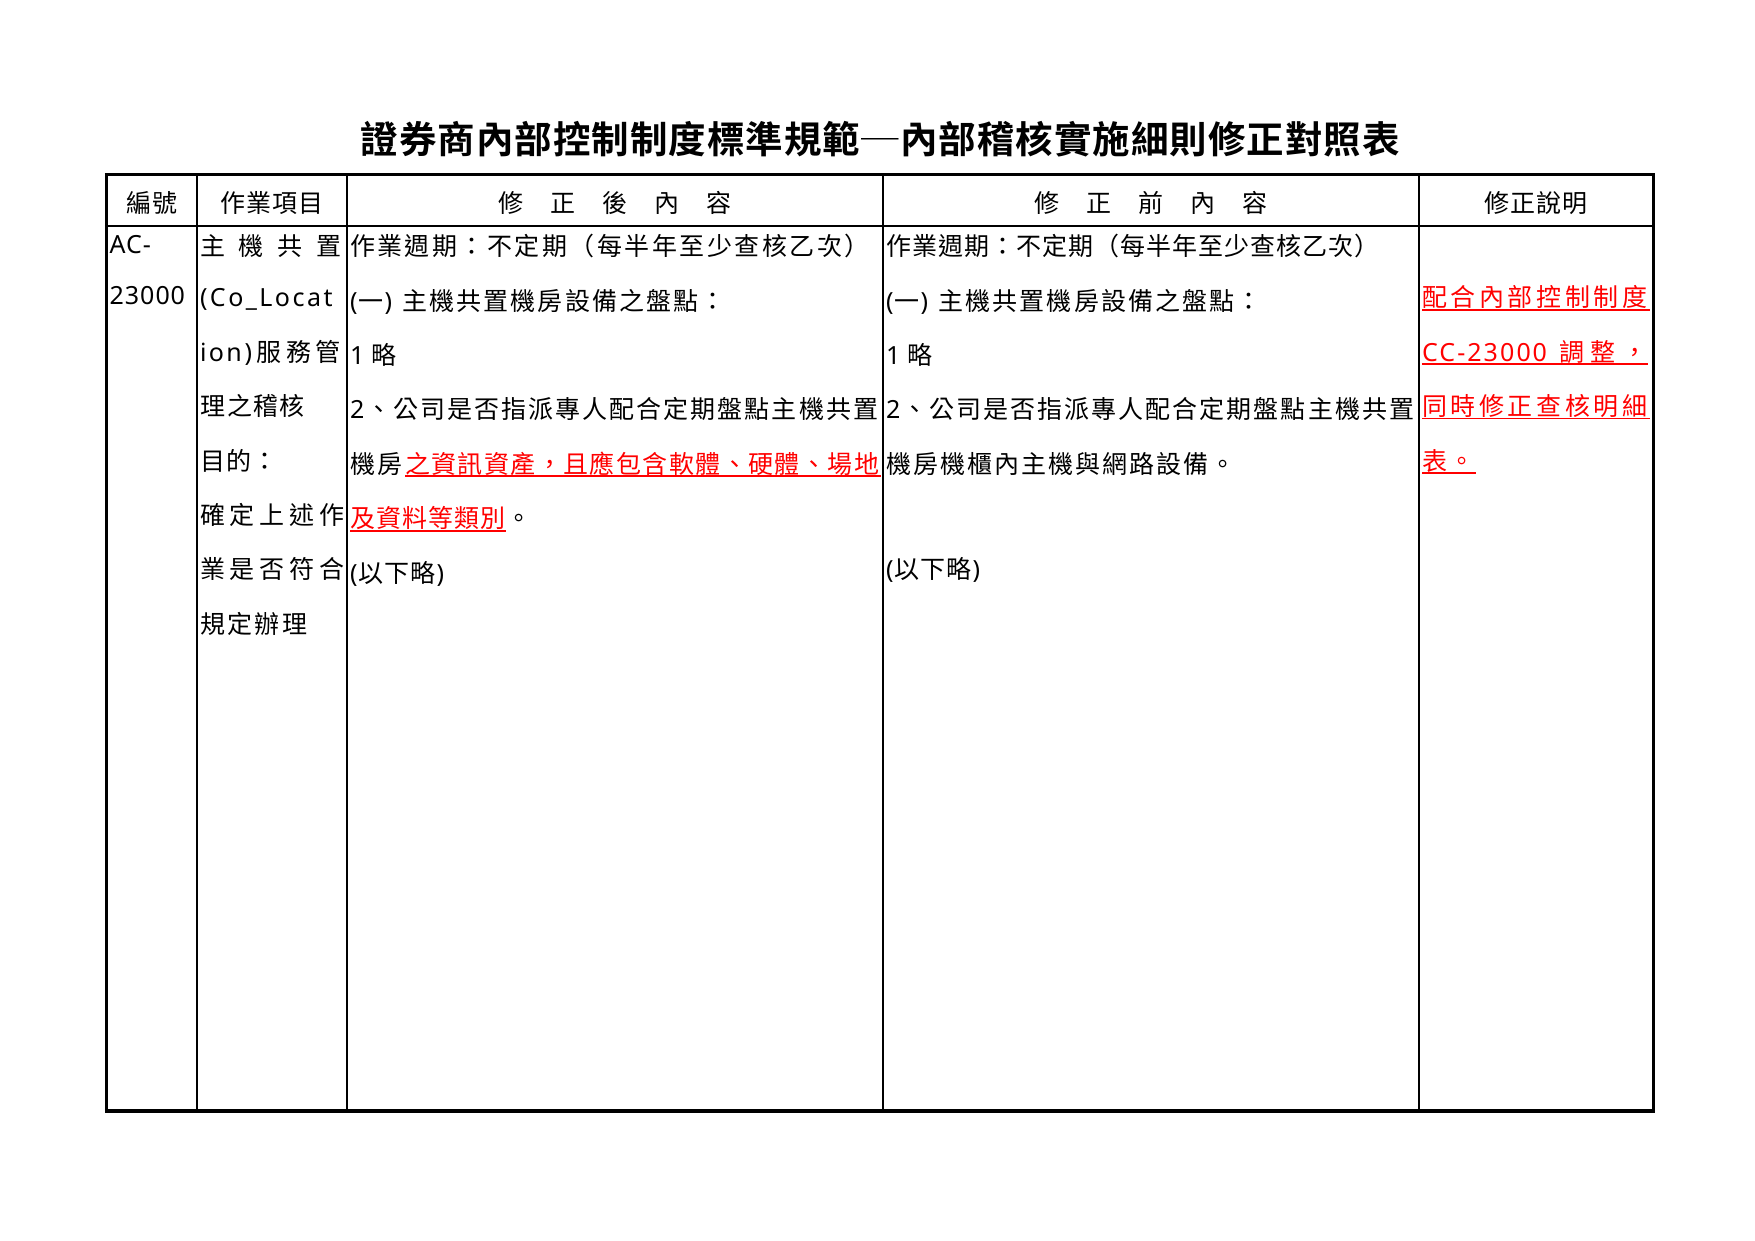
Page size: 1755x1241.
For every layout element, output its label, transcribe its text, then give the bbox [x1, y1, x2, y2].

table_header 修 正 前 內 容 [884, 176, 1418, 225]
table_cell 配合內部控制制度CC-23000調整，同時修正查核明細表。 [1420, 227, 1652, 1109]
table_header 作業項目 [198, 176, 346, 225]
table_header 編號 [108, 176, 196, 225]
subtitle 證券商內部控制制度標準規範─內部稽核實施細則修正對照表 [106, 123, 1654, 161]
table_cell 作業週期：不定期（每半年至少查核乙次） (一) 主機共置機房設備之盤點： 1略 2、公司是否指派專人配合定期盤點主機共置機房機櫃內主機與網路設備。 (以下略) [884, 227, 1418, 1109]
table_header 修正說明 [1420, 176, 1652, 225]
table_cell 主機共置(Co_Location)服務管理之稽核 目的： 確定上述作業是否符合規定辦理 [198, 227, 346, 1109]
table_cell 作業週期：不定期（每半年至少查核乙次） (一) 主機共置機房設備之盤點： 1略 2、公司是否指派專人配合定期盤點主機共置機房之資訊資產，且應包含軟體、硬體、場地及資料等類別。 (以下略) [348, 227, 882, 1109]
table_cell AC-23000 [108, 227, 196, 1109]
table_header 修 正 後 內 容 [348, 176, 882, 225]
